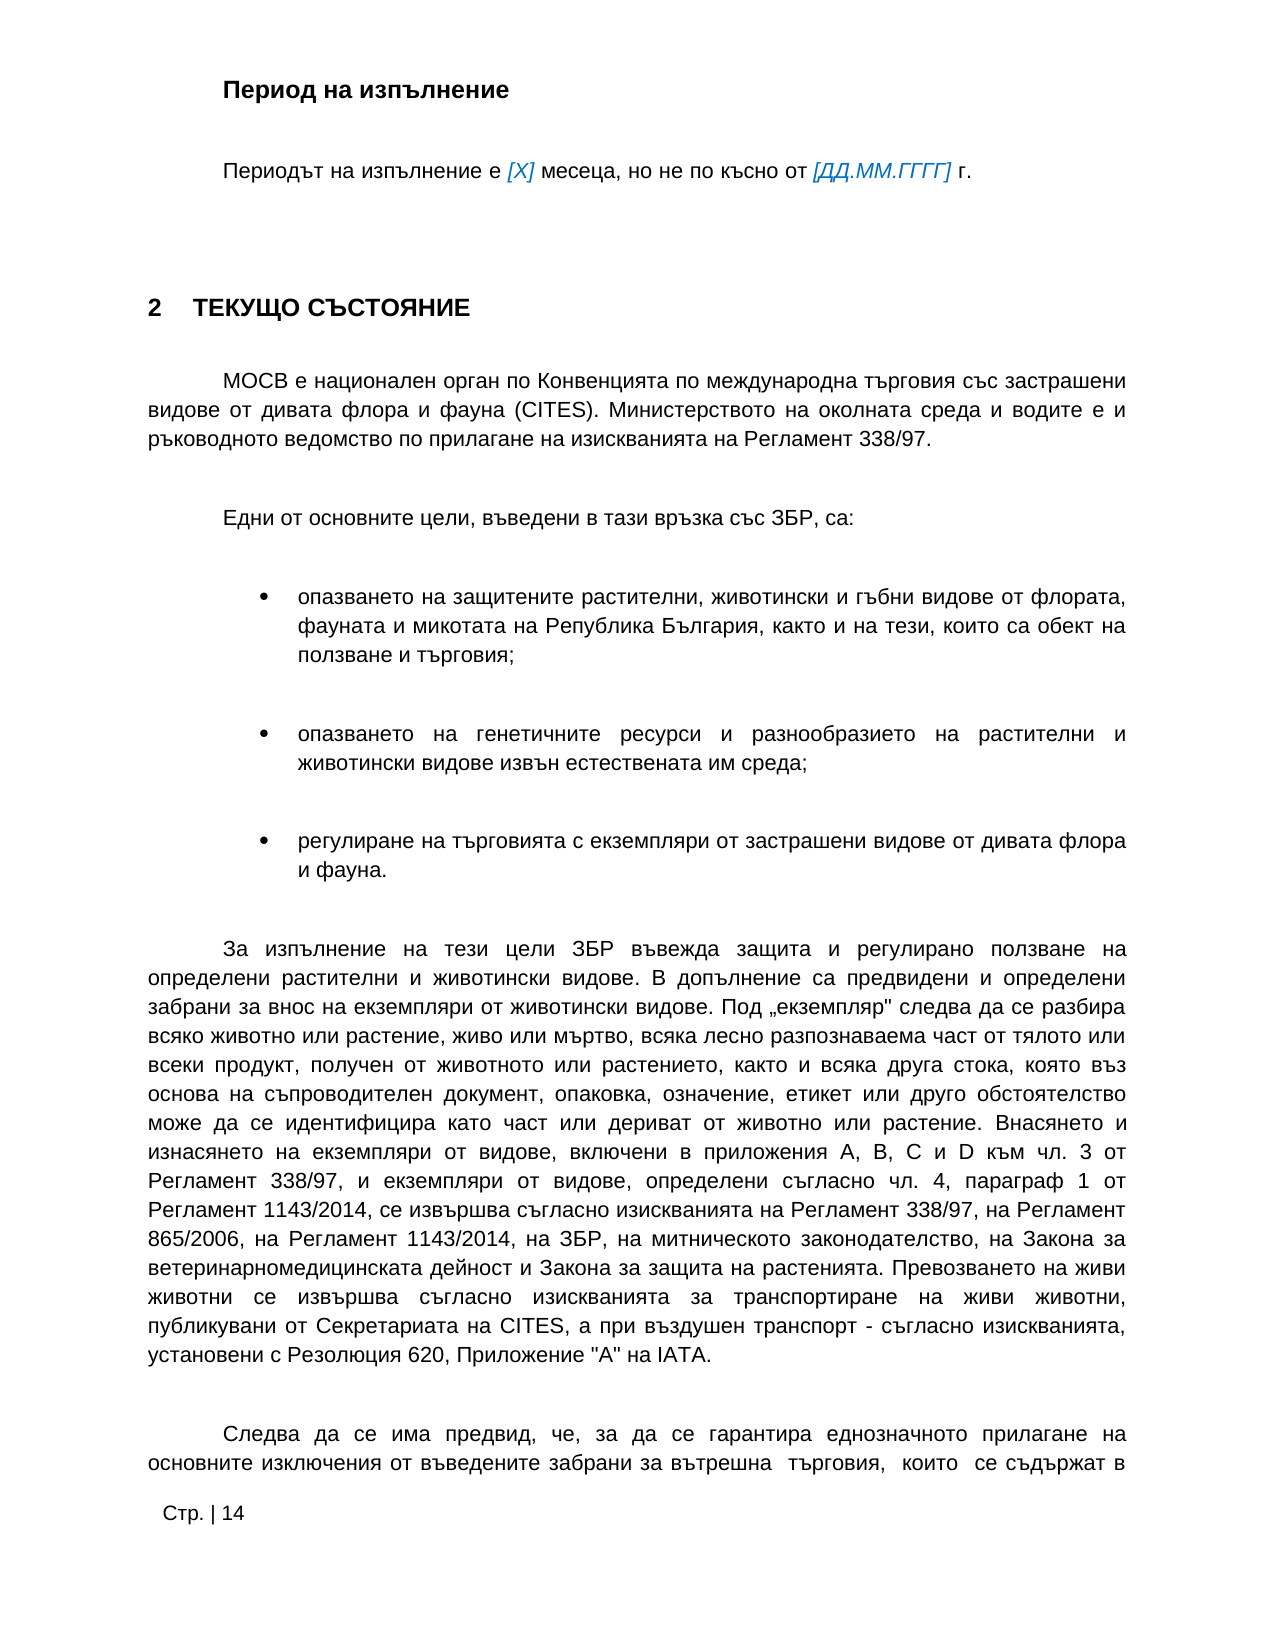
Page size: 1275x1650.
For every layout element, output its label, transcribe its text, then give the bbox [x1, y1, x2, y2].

list опазването на защитените растителни, животински и гъбни видове от флората, фауната и микотата на Република България, както и на тези, които са обект на ползване и търговия; [260, 583, 1127, 667]
subtitle ТЕКУЩО СЪСТОЯНИЕ [148, 293, 1127, 322]
text Следва да се има предвид, че, за да се гарантира еднозначното прилагане на основните изключения от въведените забрани за вътрешна търговия, които се съдържат в [148, 1421, 1127, 1475]
list регулиране на търговията с екземпляри от застрашени видове от дивата флора и фауна. [260, 828, 1127, 882]
list опазването на генетичните ресурси и разнообразието на растителни и животински видове извън естествената им среда; [260, 720, 1127, 774]
text За изпълнение на тези цели ЗБР въвежда защита и регулирано ползване на определени растителни и животински видове. В допълнение са предвидени и определени забрани за внос на екземпляри от животински видове. Под „екземпляр" следва да се разбира всяко животно или растение, живо или мъртво, всяка лесно разпознаваема част от тялото или всеки продукт, получен от животното или растението, както и всяка друга стока, която въз основа на съпроводителен документ, опаковка, означение, етикет или друго обстоятелство може да се идентифицира като част или дериват от животно или растение. Внасянето и изнасянето на екземпляри от видове, включени в приложения А, В, C и D към чл. 3 от Регламент 338/97, и екземпляри от видове, определени съгласно чл. 4, параграф 1 от Регламент 1143/2014, се извършва съгласно изискванията на Регламент 338/97, на Регламент 865/2006, на Регламент 1143/2014, на ЗБР, на митническото законодателство, на Закона за ветеринарномедицинската дейност и Закона за защита на растенията. Превозването на живи животни се извършва съгласно изискванията за транспортиране на живи животни, публикувани от Секретариата на CITES, а при въздушен транспорт - съгласно изискванията, установени с Резолюция 620, Приложение "А" на IATA. [148, 936, 1127, 1367]
text Едни от основните цели, въведени в тази връзка със ЗБР, са: [148, 504, 1127, 530]
text Периодът на изпълнение е [Х] месеца, но не по късно от [ДД.ММ.ГГГГ] г. [148, 158, 1127, 183]
text МОСВ е национален орган по Конвенцията по международна търговия със застрашени видове от дивата флора и фауна (CITES). Министерството на околната среда и водите е и ръководното ведомство по прилагане на изискванията на Регламент 338/97. [148, 368, 1127, 451]
subtitle Период на изпълнение [148, 75, 1127, 104]
